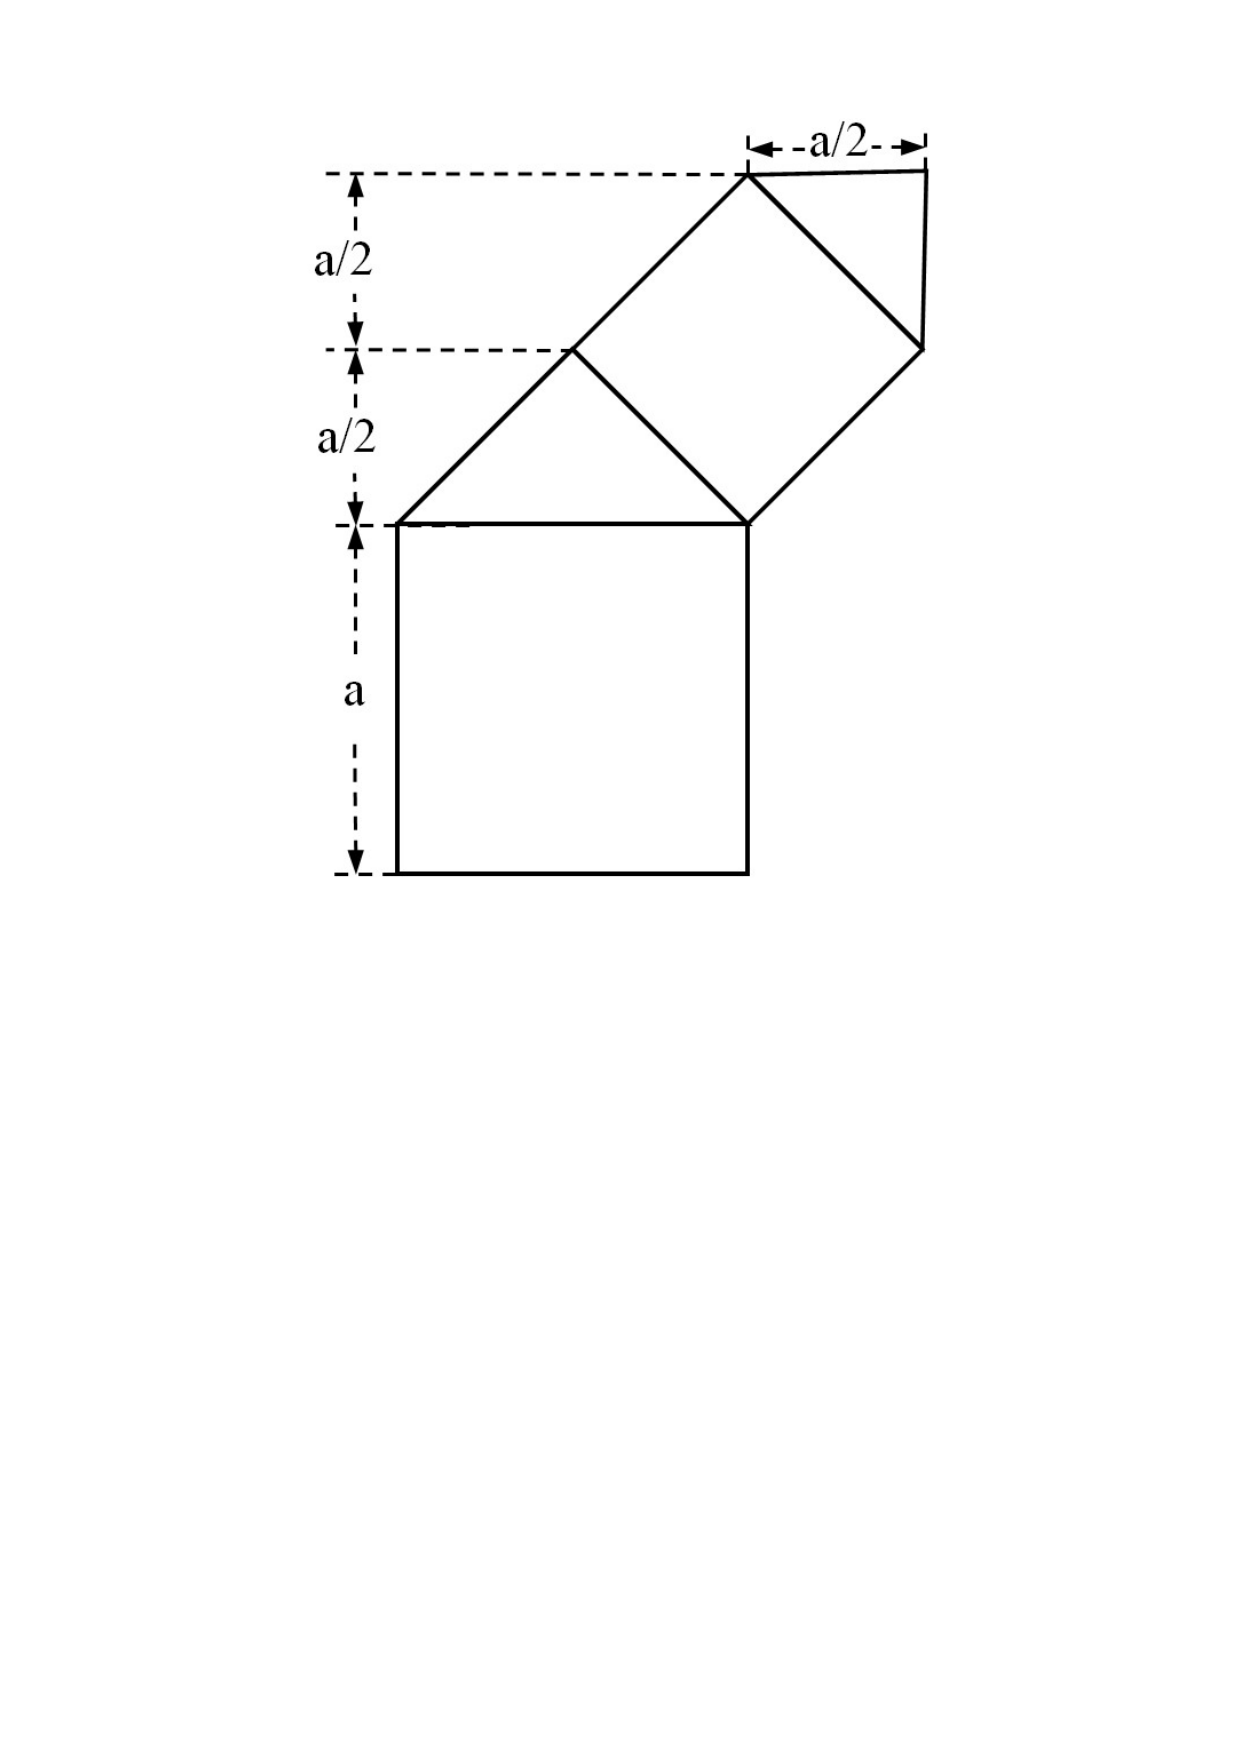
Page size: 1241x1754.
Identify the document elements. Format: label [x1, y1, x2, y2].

picture [307, 118, 933, 883]
